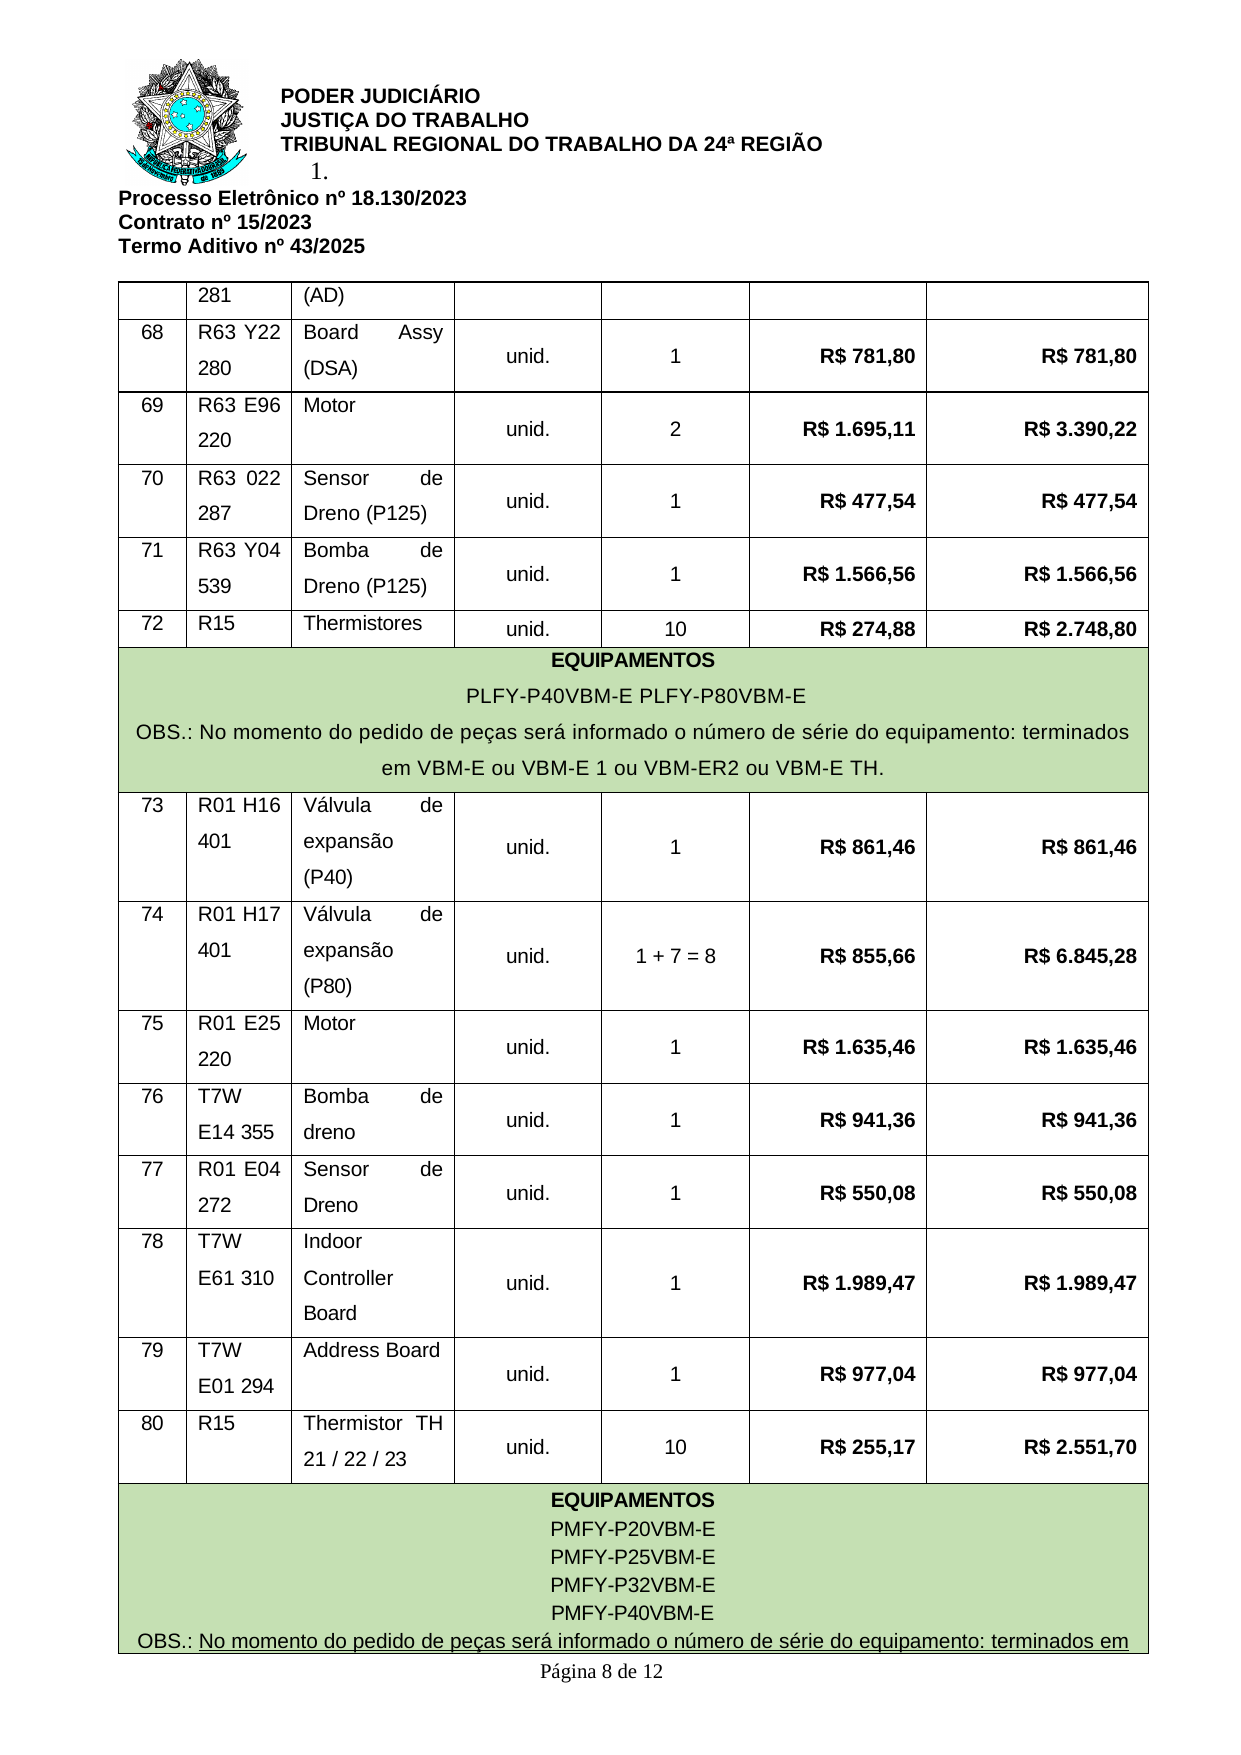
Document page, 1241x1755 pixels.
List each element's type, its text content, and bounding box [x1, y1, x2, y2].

table_cell unid. [455, 1084, 601, 1155]
table_cell 78 [119, 1229, 186, 1337]
table_cell R$ 1.695,11 [750, 393, 926, 464]
table_cell R01 H17 401 [187, 902, 291, 1009]
table_cell Sensor de Dreno [292, 1156, 454, 1228]
table_cell R$ 977,04 [927, 1338, 1148, 1410]
table_cell 2 [602, 393, 749, 464]
table_cell Motor [292, 1011, 454, 1082]
table_cell R63 Y04 539 [187, 538, 291, 610]
table_cell Sensor de Dreno (P125) [292, 465, 454, 537]
table_cell R63 E96 220 [187, 393, 291, 464]
table_cell EQUIPAMENTOS PLFY-P40VBM-E PLFY-P80VBM-E OBS.: No momento do pedido de peças será informado o número de série do equipamento: terminados em VBM-E ou VBM-E 1 ou VBM-ER2 ou VBM-E TH. [119, 648, 1148, 792]
table_cell unid. [455, 1411, 601, 1483]
table_cell unid. [455, 1156, 601, 1228]
table_cell 1 [602, 1229, 749, 1337]
table_cell 1 + 7 = 8 [602, 902, 749, 1009]
table_cell R63 Y22 280 [187, 320, 291, 391]
table_cell Board Assy (DSA) [292, 320, 454, 391]
table_cell R$ 2.748,80 [927, 611, 1148, 647]
table_cell 10 [602, 1411, 749, 1483]
table_cell [927, 283, 1148, 318]
table_cell 68 [119, 320, 186, 391]
table_cell R$ 6.845,28 [927, 902, 1148, 1009]
table_cell R$ 781,80 [750, 320, 926, 391]
table_cell R$ 977,04 [750, 1338, 926, 1410]
table_cell [750, 283, 926, 318]
table_cell R01 H16 401 [187, 793, 291, 901]
table_cell Motor [292, 393, 454, 464]
table_cell R$ 941,36 [750, 1084, 926, 1155]
table_cell unid. [455, 1338, 601, 1410]
table_cell 71 [119, 538, 186, 610]
table_cell 77 [119, 1156, 186, 1228]
table_cell 76 [119, 1084, 186, 1155]
table_cell R$ 2.551,70 [927, 1411, 1148, 1483]
table_cell unid. [455, 1011, 601, 1082]
table_cell Indoor Controller Board [292, 1229, 454, 1337]
table_cell Válvula de expansão (P40) [292, 793, 454, 901]
table_cell Thermistor TH 21 / 22 / 23 [292, 1411, 454, 1483]
table_cell [455, 283, 601, 318]
table_cell 1 [602, 465, 749, 537]
table_cell unid. [455, 902, 601, 1009]
table_cell R01 E04 272 [187, 1156, 291, 1228]
table_cell T7W E61 310 [187, 1229, 291, 1337]
table_cell 1 [602, 1011, 749, 1082]
table_cell 80 [119, 1411, 186, 1483]
table_cell 1 [602, 1156, 749, 1228]
table_cell Válvula de expansão (P80) [292, 902, 454, 1009]
table_cell R$ 550,08 [927, 1156, 1148, 1228]
table_cell [602, 283, 749, 318]
table_cell R$ 1.566,56 [927, 538, 1148, 610]
table_cell unid. [455, 538, 601, 610]
table_cell [119, 283, 186, 318]
table_cell T7W E14 355 [187, 1084, 291, 1155]
table_cell R$ 274,88 [750, 611, 926, 647]
table_cell (AD) [292, 283, 454, 318]
table_cell R$ 855,66 [750, 902, 926, 1009]
table_cell unid. [455, 320, 601, 391]
table_cell R15 [187, 611, 291, 647]
table_cell R15 [187, 1411, 291, 1483]
table_cell R$ 1.989,47 [927, 1229, 1148, 1337]
table_cell unid. [455, 465, 601, 537]
table_cell R$ 1.635,46 [750, 1011, 926, 1082]
table_cell 1 [602, 320, 749, 391]
table_cell R$ 3.390,22 [927, 393, 1148, 464]
table_cell 1 [602, 538, 749, 610]
table_cell 73 [119, 793, 186, 901]
table_cell R$ 861,46 [927, 793, 1148, 901]
table_cell Address Board [292, 1338, 454, 1410]
table_cell R$ 941,36 [927, 1084, 1148, 1155]
table_cell EQUIPAMENTOS PMFY-P20VBM-E PMFY-P25VBM-E PMFY-P32VBM-E PMFY-P40VBM-E OBS.: No momento do pedido de peças será informado o número de série do equipamento: terminados em [119, 1484, 1148, 1653]
table_cell R$ 477,54 [750, 465, 926, 537]
table_cell 1 [602, 1084, 749, 1155]
table_cell unid. [455, 393, 601, 464]
table_cell R$ 255,17 [750, 1411, 926, 1483]
table_cell Thermistores [292, 611, 454, 647]
table_cell 1 [602, 793, 749, 901]
table_cell Bomba de Dreno (P125) [292, 538, 454, 610]
table_cell 75 [119, 1011, 186, 1082]
table_cell R$ 1.989,47 [750, 1229, 926, 1337]
table_cell 69 [119, 393, 186, 464]
table_cell R$ 861,46 [750, 793, 926, 901]
table_cell 10 [602, 611, 749, 647]
table_cell 1 [602, 1338, 749, 1410]
table_cell R$ 1.635,46 [927, 1011, 1148, 1082]
table_cell 74 [119, 902, 186, 1009]
table_cell unid. [455, 793, 601, 901]
table_cell R$ 550,08 [750, 1156, 926, 1228]
table_cell R01 E25 220 [187, 1011, 291, 1082]
table_cell 70 [119, 465, 186, 537]
table_cell unid. [455, 1229, 601, 1337]
table_cell R63 022 287 [187, 465, 291, 537]
table_cell 79 [119, 1338, 186, 1410]
table_cell 72 [119, 611, 186, 647]
table_cell R$ 1.566,56 [750, 538, 926, 610]
table_cell Bomba de dreno [292, 1084, 454, 1155]
table_cell 281 [187, 283, 291, 318]
table_cell R$ 781,80 [927, 320, 1148, 391]
table_cell T7W E01 294 [187, 1338, 291, 1410]
table_cell unid. [455, 611, 601, 647]
table_cell R$ 477,54 [927, 465, 1148, 537]
